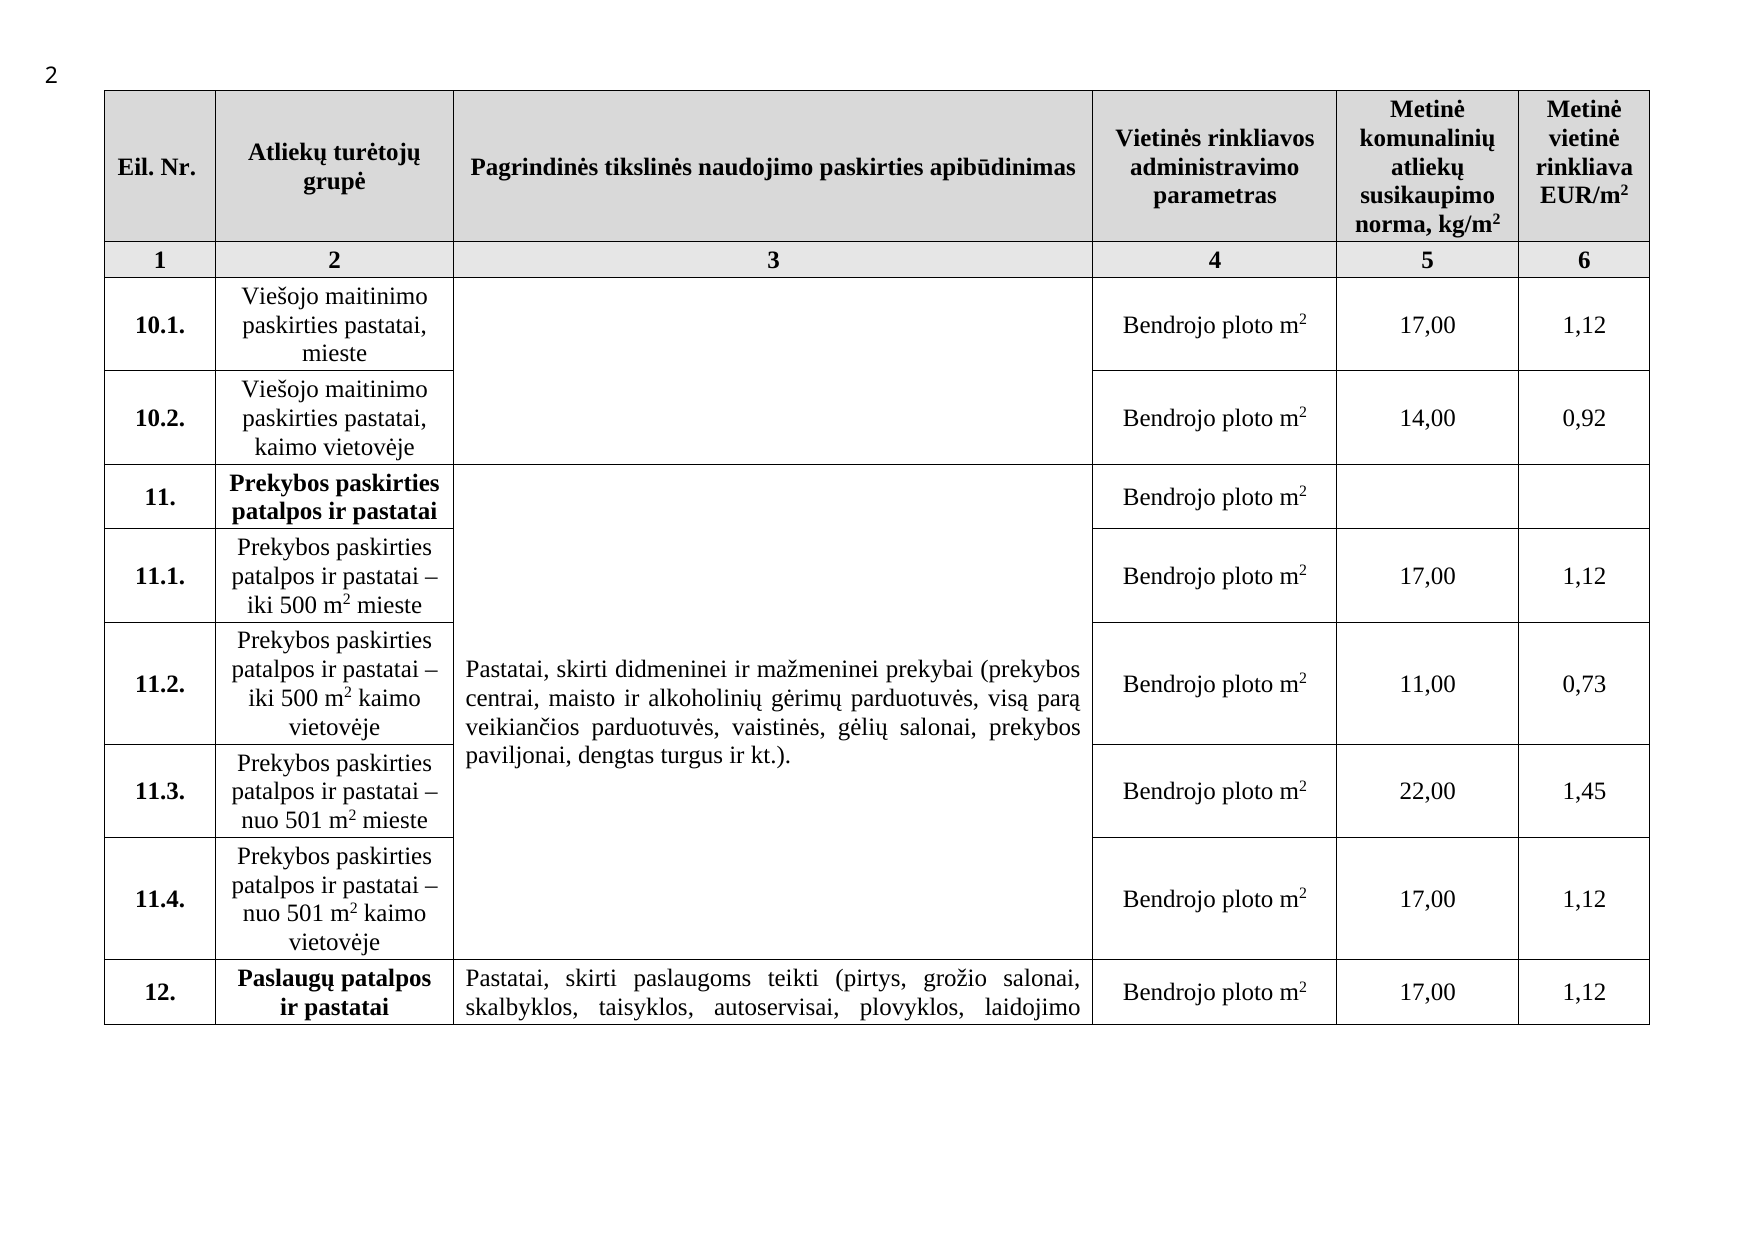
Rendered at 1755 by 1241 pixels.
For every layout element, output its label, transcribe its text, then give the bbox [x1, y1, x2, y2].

table_cell Bendrojo ploto m2 [1093, 278, 1336, 370]
table_cell 11,00 [1337, 623, 1518, 744]
table_cell 1,12 [1519, 960, 1649, 1024]
table_cell Prekybos paskirties patalpos ir pastatai [216, 465, 453, 528]
table_cell 5 [1337, 242, 1518, 277]
table_cell 11.2. [105, 623, 215, 744]
table_cell 3 [454, 242, 1092, 277]
table_cell 2 [216, 242, 453, 277]
table_header Atliekų turėtojų grupė [216, 91, 453, 241]
table_cell Viešojo maitinimo paskirties pastatai, kaimo vietovėje [216, 371, 453, 464]
table_cell Pastatai, skirti didmeninei ir mažmeninei prekybai (prekybos centrai, maisto ir alkoholinių gėrimų parduotuvės, visą parą veikiančios parduotuvės, vaistinės, gėlių salonai, prekybos paviljonai, dengtas turgus ir kt.). [454, 465, 1092, 959]
table_cell 1,12 [1519, 838, 1649, 959]
table_cell [454, 278, 1092, 464]
table_cell Prekybos paskirties patalpos ir pastatai – nuo 501 m2 mieste [216, 745, 453, 837]
table_header Metinė vietinė rinkliava EUR/m2 [1519, 91, 1649, 241]
table_cell Bendrojo ploto m2 [1093, 465, 1336, 528]
table_cell 17,00 [1337, 838, 1518, 959]
table_cell Prekybos paskirties patalpos ir pastatai – iki 500 m2 mieste [216, 529, 453, 622]
table_cell 6 [1519, 242, 1649, 277]
table_cell Paslaugų patalpos ir pastatai [216, 960, 453, 1024]
table_cell 14,00 [1337, 371, 1518, 464]
table_cell 11. [105, 465, 215, 528]
table_cell 17,00 [1337, 278, 1518, 370]
table_cell Bendrojo ploto m2 [1093, 745, 1336, 837]
table_cell 1,12 [1519, 529, 1649, 622]
table_cell 10.1. [105, 278, 215, 370]
table_cell 0,92 [1519, 371, 1649, 464]
table_header Metinė komunalinių atliekų susikaupimo norma, kg/m2 [1337, 91, 1518, 241]
table_cell 17,00 [1337, 529, 1518, 622]
table_cell 22,00 [1337, 745, 1518, 837]
table_cell Bendrojo ploto m2 [1093, 371, 1336, 464]
table_cell 1 [105, 242, 215, 277]
table_header Eil. Nr. [105, 91, 215, 241]
table_cell 11.4. [105, 838, 215, 959]
table_cell Bendrojo ploto m2 [1093, 838, 1336, 959]
table_cell Viešojo maitinimo paskirties pastatai, mieste [216, 278, 453, 370]
table_cell 10.2. [105, 371, 215, 464]
table_cell Bendrojo ploto m2 [1093, 529, 1336, 622]
table_cell 1,12 [1519, 278, 1649, 370]
table_cell 1,45 [1519, 745, 1649, 837]
table_cell 0,73 [1519, 623, 1649, 744]
table_cell 4 [1093, 242, 1336, 277]
table_header Vietinės rinkliavos administravimo parametras [1093, 91, 1336, 241]
table_cell Bendrojo ploto m2 [1093, 623, 1336, 744]
table_cell 11.1. [105, 529, 215, 622]
table_cell Bendrojo ploto m2 [1093, 960, 1336, 1024]
table_cell 12. [105, 960, 215, 1024]
table_cell [1519, 465, 1649, 528]
table_cell Pastatai, skirti paslaugoms teikti (pirtys, grožio salonai, skalbyklos, taisyklos, autoservisai, plovyklos, laidojimo [454, 960, 1092, 1024]
table_cell [1337, 465, 1518, 528]
table_cell Prekybos paskirties patalpos ir pastatai – iki 500 m2 kaimo vietovėje [216, 623, 453, 744]
table_cell 17,00 [1337, 960, 1518, 1024]
table_cell 11.3. [105, 745, 215, 837]
table_cell Prekybos paskirties patalpos ir pastatai – nuo 501 m2 kaimo vietovėje [216, 838, 453, 959]
table_header Pagrindinės tikslinės naudojimo paskirties apibūdinimas [454, 91, 1092, 241]
